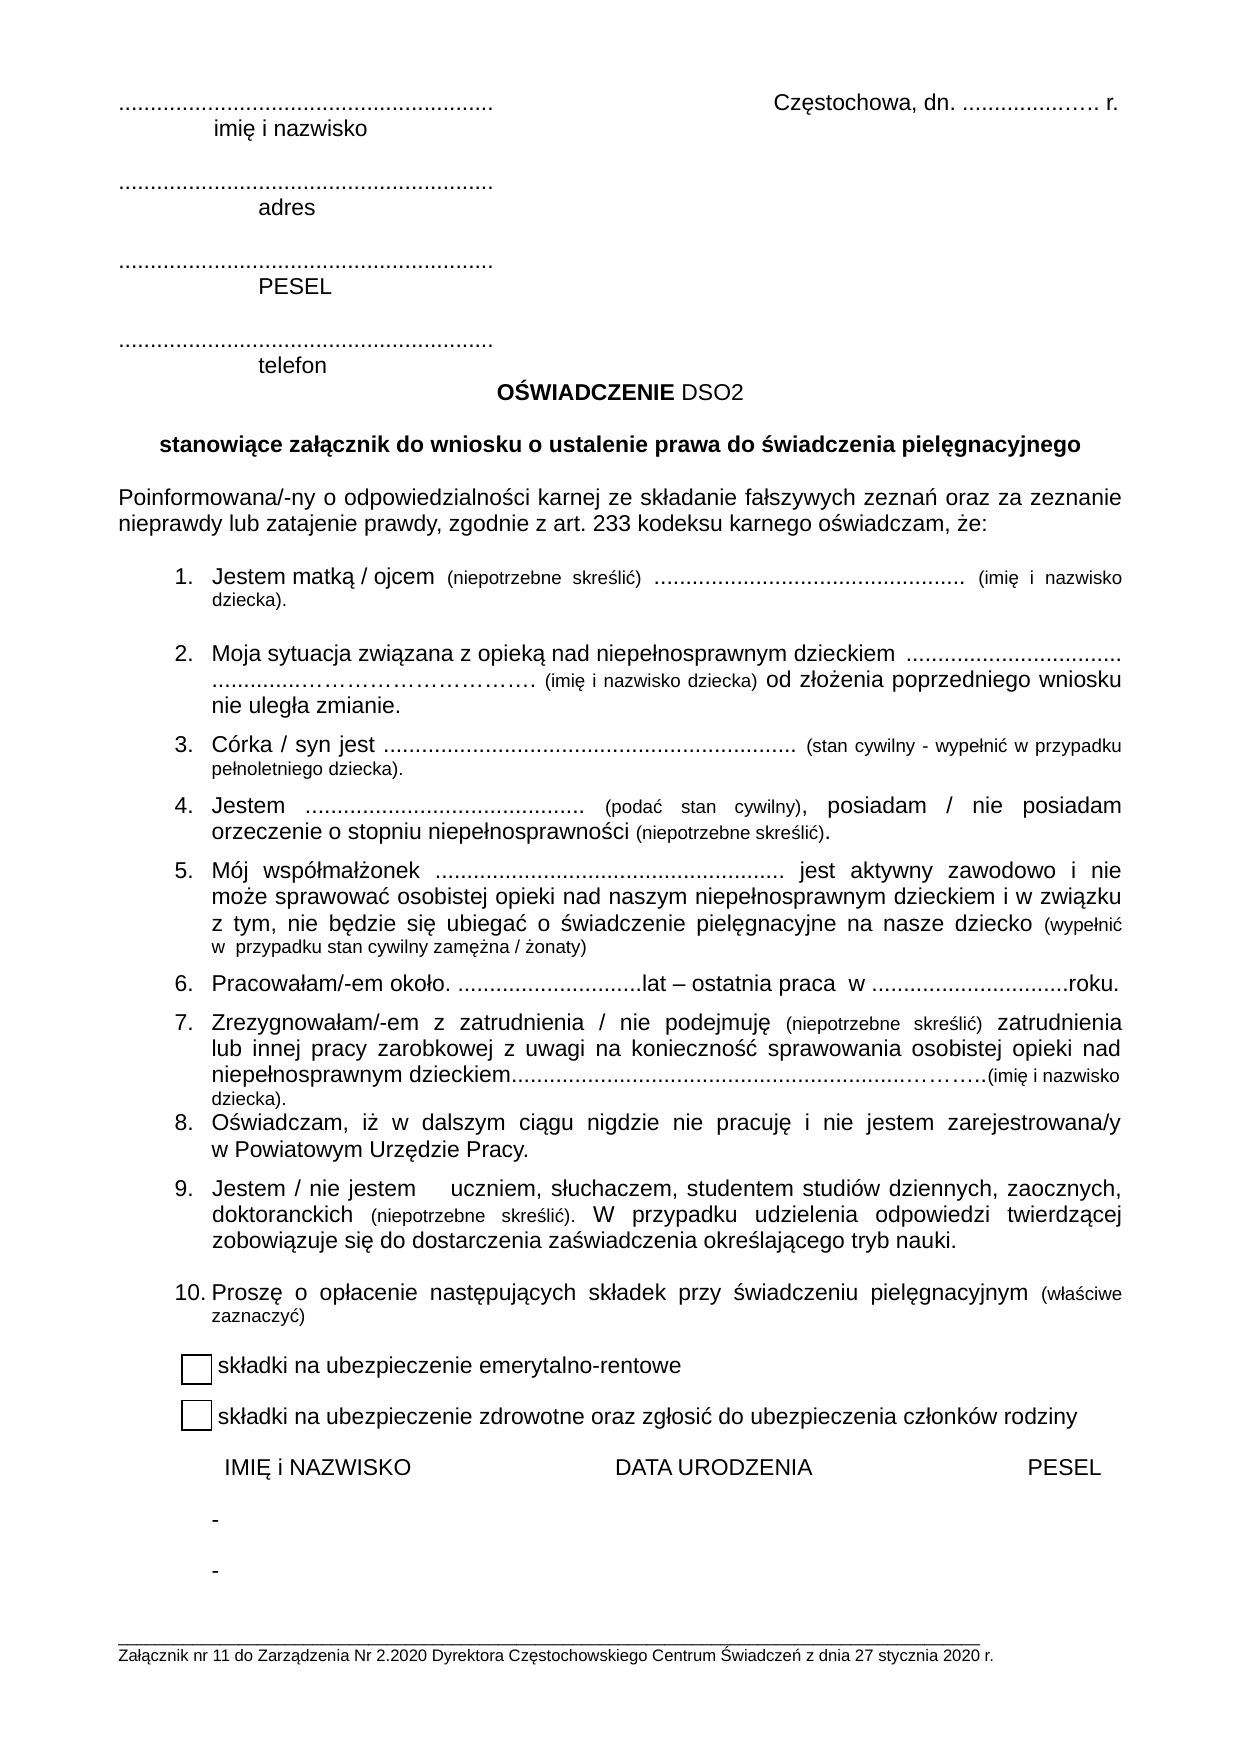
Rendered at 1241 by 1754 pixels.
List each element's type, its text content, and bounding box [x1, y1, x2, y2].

text składki na ubezpieczenie emerytalno-rentowe [211, 1352, 1122, 1378]
list Córka / syn jest ................................................................. (stan cywilny - wypełnić w przypadku pełnoletniego dziecka). [174, 731, 1122, 779]
text imię i nazwisko [118, 115, 1122, 141]
list Proszę o opłacenie następujących składek przy świadczeniu pielęgnacyjnym (właściwe zaznaczyć) [174, 1279, 1122, 1327]
text ........................................................... [118, 247, 1122, 273]
text stanowiące załącznik do wniosku o ustalenie prawa do świadczenia pielęgnacyjnego [118, 431, 1122, 457]
text telefon [118, 352, 1122, 378]
list Mój współmałżonek ....................................................... jest aktywny zawodowo i nie może sprawować osobistej opieki nad naszym niepełnosprawnym dzieckiem i w związku z tym, nie będzie się ubiegać o świadczenie pielęgnacyjne na nasze dziecko (wypełnić w przypadku stan cywilny zamężna / żonaty) [174, 857, 1122, 957]
text składki na ubezpieczenie zdrowotne oraz zgłosić do ubezpieczenia członków rodziny [212, 1403, 1122, 1429]
list Zrezygnowałam/-em z zatrudnienia / nie podejmuję (niepotrzebne skreślić) zatrudnienia lub innej pracy zarobkowej z uwagi na konieczność sprawowania osobistej opieki nad niepełnosprawnym dzieckiem..............................................................………..(imię i nazwisko dziecka). [174, 1009, 1122, 1109]
list Pracowałam/-em około. .............................lat – ostatnia praca w ...............................roku. [174, 970, 1122, 996]
list Jestem / nie jestem uczniem, słuchaczem, studentem studiów dziennych, zaocznych, doktoranckich (niepotrzebne skreślić). W przypadku udzielenia odpowiedzi twierdzącej zobowiązuje się do dostarczenia zaświadczenia określającego tryb nauki. [174, 1174, 1122, 1254]
list Oświadczam, iż w dalszym ciągu nigdzie nie pracuję i nie jestem zarejestrowana/y w Powiatowym Urzędzie Pracy. [174, 1109, 1122, 1162]
text ........................................................... Częstochowa, dn. ................….. r. [118, 88, 1122, 115]
text - [211, 1506, 1122, 1532]
text Poinformowana/-ny o odpowiedzialności karnej ze składanie fałszywych zeznań oraz za zeznanie nieprawdy lub zatajenie prawdy, zgodnie z art. 233 kodeksu karnego oświadczam, że: [118, 484, 1122, 537]
list Moja sytuacja związana z opieką nad niepełnosprawnym dzieckiem ................................................…………………………. (imię i nazwisko dziecka) od złożenia poprzedniego wniosku nie uległa zmianie. [174, 639, 1122, 719]
text IMIĘ i NAZWISKO DATA URODZENIA PESEL [211, 1454, 1122, 1481]
text PESEL [118, 273, 1122, 299]
text ........................................................... [118, 168, 1122, 194]
text - [211, 1557, 1122, 1583]
text ........................................................... [118, 326, 1122, 352]
list Jestem matką / ojcem (niepotrzebne skreślić) ................................................. (imię i nazwisko dziecka). [174, 563, 1122, 611]
text OŚWIADCZENIE DSO2 [118, 378, 1122, 405]
list Jestem ............................................ (podać stan cywilny), posiadam / nie posiadam orzeczenie o stopniu niepełnosprawności (niepotrzebne skreślić). [174, 792, 1122, 844]
text adres [118, 194, 1122, 220]
